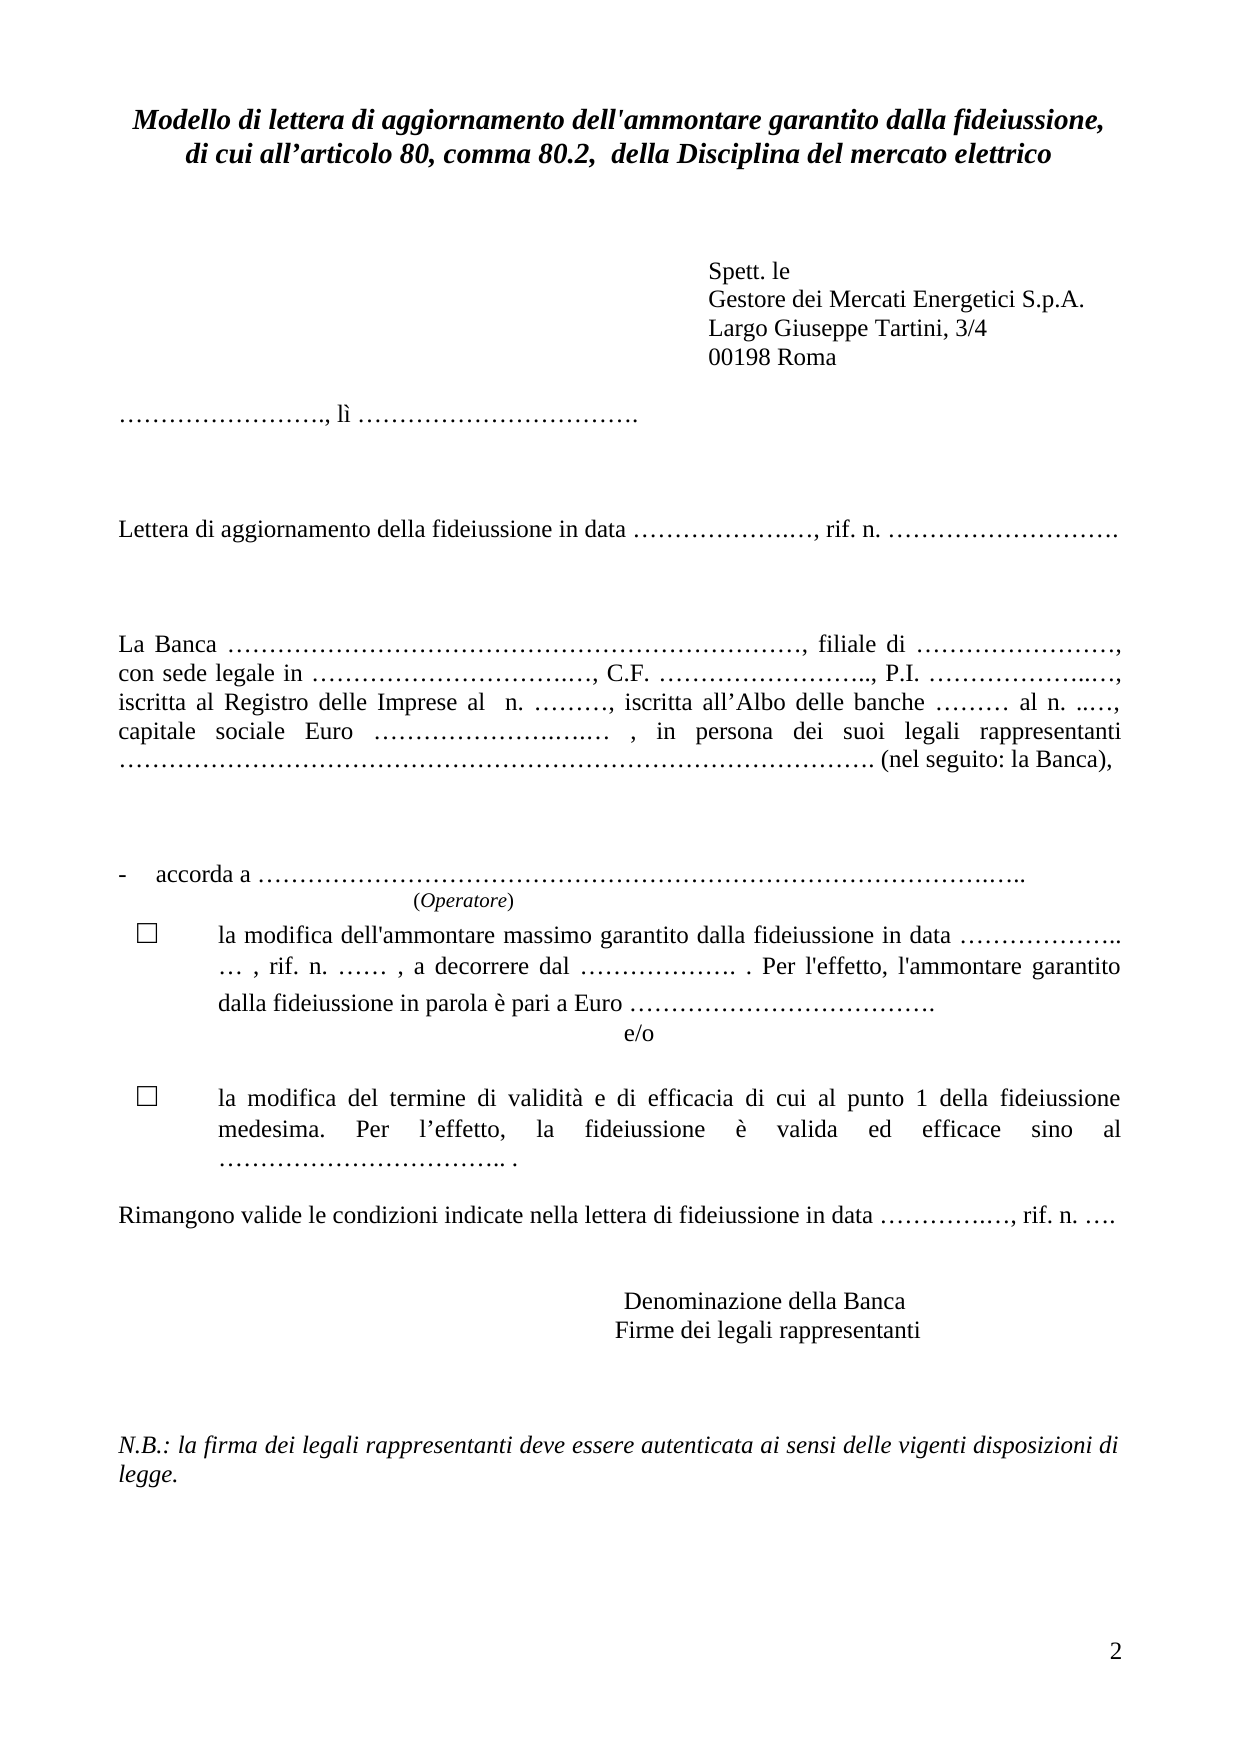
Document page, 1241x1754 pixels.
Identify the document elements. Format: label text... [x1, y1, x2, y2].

text Firme dei legali rappresentanti [339, 1315, 1122, 1344]
text Largo Giuseppe Tartini, 3/4 [634, 313, 1122, 342]
text (Operatore) [339, 888, 1122, 912]
text La Banca ……………………………………………………………, filiale di ……………………, con sede legale in ………………………….…, C.F. …………………….., P.I. ………………..…, iscritta al Registro delle Imprese al n. ………, iscritta all’Albo delle banche ……… al n. ..…, capitale sociale Euro ………………….….… , in persona dei suoi legali rappresentanti ………………………………………………………………………………. (nel seguito: la Banca), [118, 629, 1122, 773]
text Rimangono valide le condizioni indicate nella lettera di fideiussione in data ………….…, rif. n. …. [118, 1200, 1122, 1229]
text ……………………., lì ……………………………. [118, 399, 1122, 428]
subtitle Gestore dei Mercati Energetici S.p.A. [708, 284, 1122, 313]
text □ la modifica del termine di validità e di efficacia di cui al punto 1 della fideiussione medesima. Per l’effetto, la fideiussione è valida ed efficace sino al …………………………….. . [137, 1076, 1122, 1171]
text 00198 Roma [634, 342, 1122, 399]
list accorda a …………………………………………………………………………….….. [118, 859, 1122, 888]
text Denominazione della Banca [339, 1286, 1122, 1315]
text Lettera di aggiornamento della fideiussione in data ……………….…, rif. n. ………………………. [118, 514, 1122, 543]
text N.B.: la firma dei legali rappresentanti deve essere autenticata ai sensi delle vigenti disposizioni di legge. [118, 1430, 1122, 1488]
text Spett. le [634, 256, 1122, 284]
text □ la modifica dell'ammontare massimo garantito dalla fideiussione in data ………………..… , rif. n. …… , a decorrere dal ………………. . Per l'effetto, l'ammontare garantito dalla fideiussione in parola è pari a Euro ………………………………. [137, 912, 1122, 1018]
text Modello di lettera di aggiornamento dell'ammontare garantito dalla fideiussione, di cui all’articolo 80, comma 80.2, della Disciplina del mercato elettrico [118, 102, 1122, 169]
text e/o [156, 1018, 1122, 1047]
